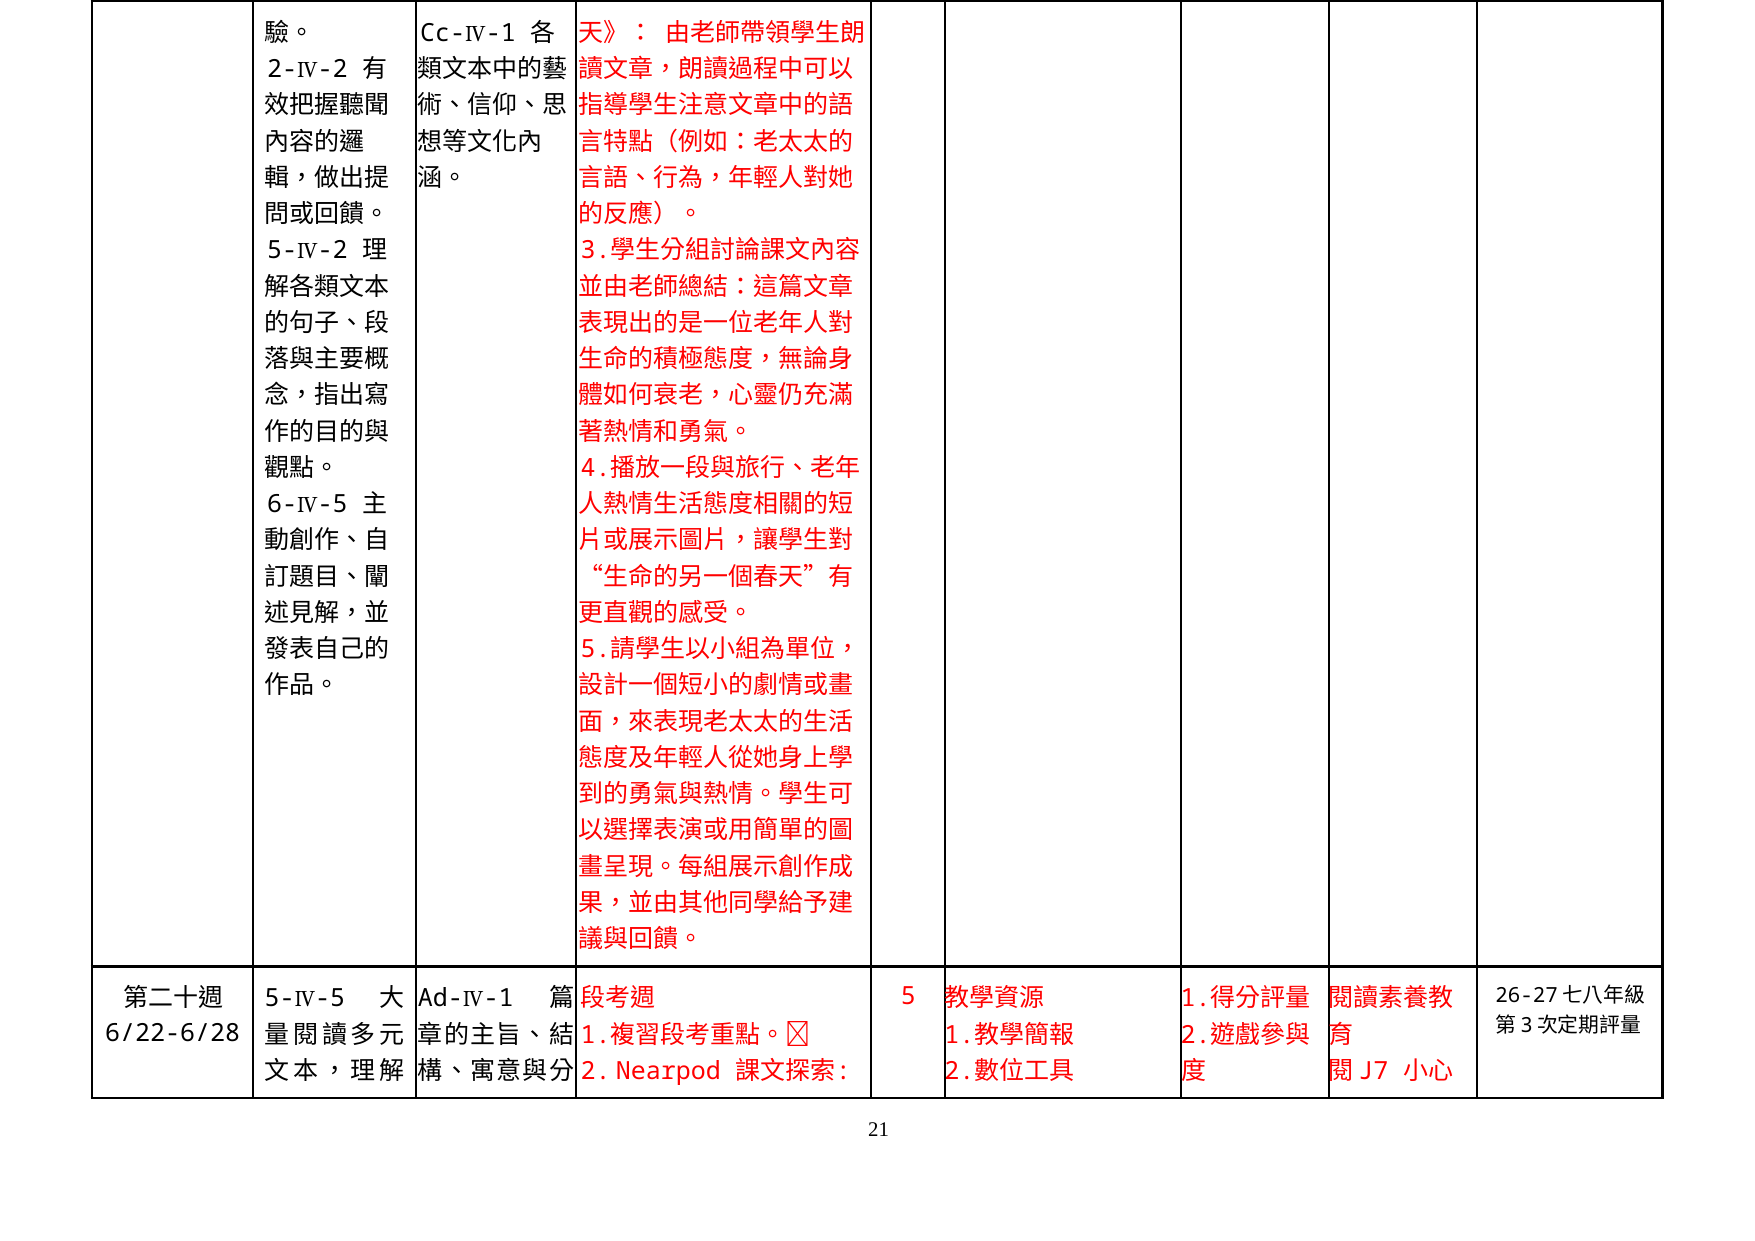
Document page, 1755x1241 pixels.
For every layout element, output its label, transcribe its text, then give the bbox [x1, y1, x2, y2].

table_cell [93, 2, 252, 965]
table_cell 5 [872, 968, 944, 1097]
table_cell 驗。 2-Ⅳ-2 有效把握聽聞內容的邏輯，做出提問或回饋。 5-Ⅳ-2 理解各類文本的句子、段落與主要概念，指出寫作的目的與觀點。 6-Ⅳ-5 主動創作、自訂題目、闡述見解，並發表自己的作品。 [254, 2, 415, 965]
table_cell [946, 2, 1180, 965]
table_cell 閱讀素養教育 閱J7 小心 [1330, 968, 1476, 1097]
table_cell [1330, 2, 1476, 965]
table_cell [872, 2, 944, 965]
table_cell 段考週 1.複習段考重點。 2. Nearpod 課文探索: [577, 968, 870, 1097]
table_cell 5-Ⅳ-5 大量閱讀多元文本，理解 [254, 968, 415, 1097]
table_cell 1.得分評量 2.遊戲參與度 [1182, 968, 1328, 1097]
table_cell [1478, 2, 1661, 965]
table_cell 第二十週6/22-6/28 [93, 968, 252, 1097]
table_cell [1182, 2, 1328, 965]
table_cell Cc-Ⅳ-1 各類文本中的藝術、信仰、思想等文化內涵。 [417, 2, 575, 965]
table_cell 教學資源 1.教學簡報 2.數位工具 [946, 968, 1180, 1097]
table_cell 天》： 由老師帶領學生朗讀文章，朗讀過程中可以指導學生注意文章中的語言特點（例如：老太太的言語、行為，年輕人對她的反應）。 3.學生分組討論課文內容並由老師總結：這篇文章表現出的是一位老年人對生命的積極態度，無論身體如何衰老，心靈仍充滿著熱情和勇氣。 4.播放一段與旅行、老年人熱情生活態度相關的短片或展示圖片，讓學生對“生命的另一個春天”有更直觀的感受。 5.請學生以小組為單位，設計一個短小的劇情或畫面，來表現老太太的生活態度及年輕人從她身上學到的勇氣與熱情。學生可以選擇表演或用簡單的圖畫呈現。每組展示創作成果，並由其他同學給予建議與回饋。 [577, 2, 870, 965]
table_cell Ad-Ⅳ-1 篇章的主旨、結構、寓意與分 [417, 968, 575, 1097]
table_cell 26-27七八年級第3次定期評量 [1478, 968, 1661, 1097]
